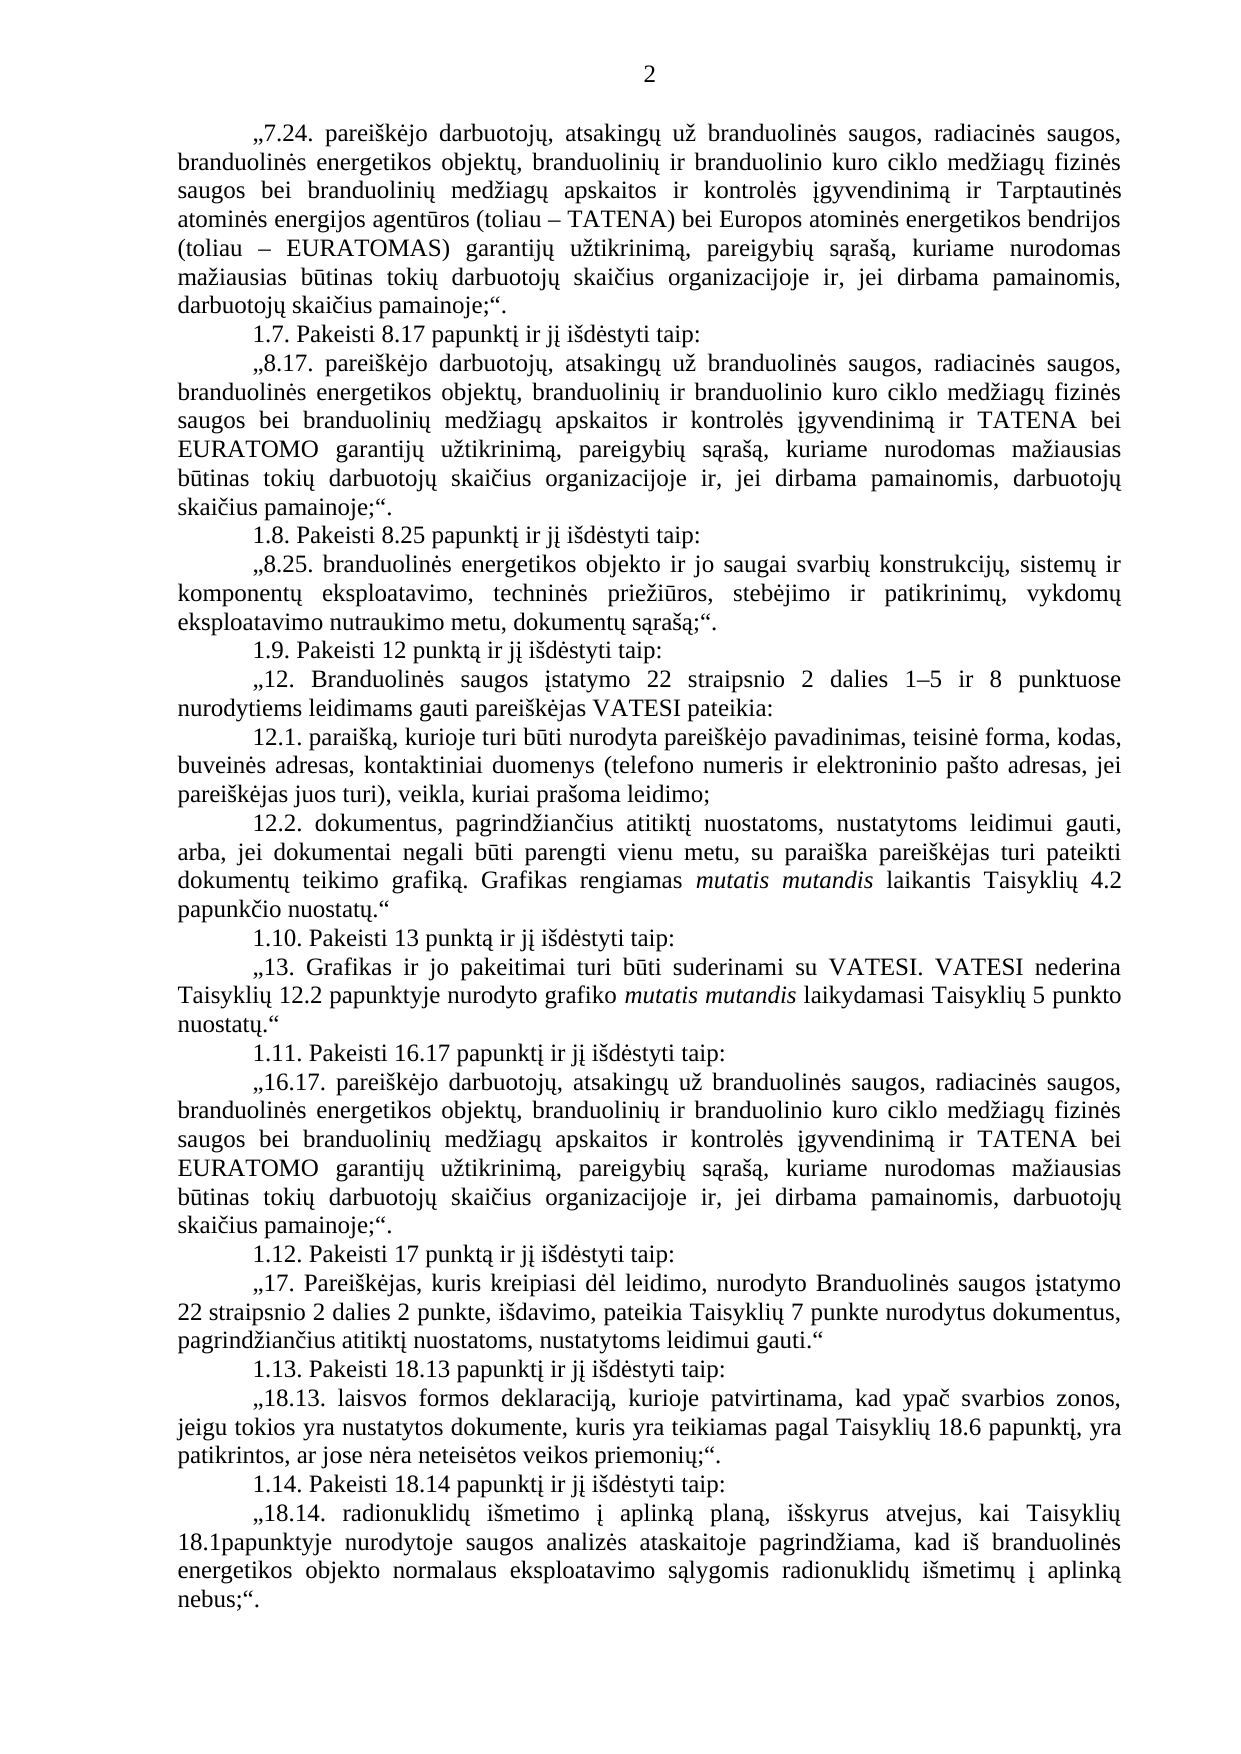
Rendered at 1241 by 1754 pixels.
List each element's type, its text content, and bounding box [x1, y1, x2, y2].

text „18.14. radionuklidų išmetimo į aplinką planą, išskyrus atvejus, kai Taisyklių 18.1papunktyje nurodytoje saugos analizės ataskaitoje pagrindžiama, kad iš branduolinės energetikos objekto normalaus eksploatavimo sąlygomis radionuklidų išmetimų į aplinką nebus;“. [177, 1498, 1122, 1613]
text 1.9. Pakeisti 12 punktą ir jį išdėstyti taip: [177, 636, 1122, 664]
text „17. Pareiškėjas, kuris kreipiasi dėl leidimo, nurodyto Branduolinės saugos įstatymo 22 straipsnio 2 dalies 2 punkte, išdavimo, pateikia Taisyklių 7 punkte nurodytus dokumentus, pagrindžiančius atitiktį nuostatoms, nustatytoms leidimui gauti.“ [177, 1268, 1122, 1354]
text „8.25. branduolinės energetikos objekto ir jo saugai svarbių konstrukcijų, sistemų ir komponentų eksploatavimo, techninės priežiūros, stebėjimo ir patikrinimų, vykdomų eksploatavimo nutraukimo metu, dokumentų sąrašą;“. [177, 549, 1122, 636]
text 1.7. Pakeisti 8.17 papunktį ir jį išdėstyti taip: [177, 319, 1122, 348]
text 12.1. paraišką, kurioje turi būti nurodyta pareiškėjo pavadinimas, teisinė forma, kodas, buveinės adresas, kontaktiniai duomenys (telefono numeris ir elektroninio pašto adresas, jei pareiškėjas juos turi), veikla, kuriai prašoma leidimo; [177, 722, 1122, 808]
text 1.14. Pakeisti 18.14 papunktį ir jį išdėstyti taip: [177, 1469, 1122, 1498]
text 12.2. dokumentus, pagrindžiančius atitiktį nuostatoms, nustatytoms leidimui gauti, arba, jei dokumentai negali būti parengti vienu metu, su paraiška pareiškėjas turi pateikti dokumentų teikimo grafiką. Grafikas rengiamas mutatis mutandis laikantis Taisyklių 4.2 papunkčio nuostatų.“ [177, 808, 1122, 923]
text 1.10. Pakeisti 13 punktą ir jį išdėstyti taip: [177, 923, 1122, 952]
text „7.24. pareiškėjo darbuotojų, atsakingų už branduolinės saugos, radiacinės saugos, branduolinės energetikos objektų, branduolinių ir branduolinio kuro ciklo medžiagų fizinės saugos bei branduolinių medžiagų apskaitos ir kontrolės įgyvendinimą ir Tarptautinės atominės energijos agentūros (toliau – TATENA) bei Europos atominės energetikos bendrijos (toliau – EURATOMAS) garantijų užtikrinimą, pareigybių sąrašą, kuriame nurodomas mažiausias būtinas tokių darbuotojų skaičius organizacijoje ir, jei dirbama pamainomis, darbuotojų skaičius pamainoje;“. [177, 118, 1122, 319]
text „8.17. pareiškėjo darbuotojų, atsakingų už branduolinės saugos, radiacinės saugos, branduolinės energetikos objektų, branduolinių ir branduolinio kuro ciklo medžiagų fizinės saugos bei branduolinių medžiagų apskaitos ir kontrolės įgyvendinimą ir TATENA bei EURATOMO garantijų užtikrinimą, pareigybių sąrašą, kuriame nurodomas mažiausias būtinas tokių darbuotojų skaičius organizacijoje ir, jei dirbama pamainomis, darbuotojų skaičius pamainoje;“. [177, 348, 1122, 521]
text „16.17. pareiškėjo darbuotojų, atsakingų už branduolinės saugos, radiacinės saugos, branduolinės energetikos objektų, branduolinių ir branduolinio kuro ciklo medžiagų fizinės saugos bei branduolinių medžiagų apskaitos ir kontrolės įgyvendinimą ir TATENA bei EURATOMO garantijų užtikrinimą, pareigybių sąrašą, kuriame nurodomas mažiausias būtinas tokių darbuotojų skaičius organizacijoje ir, jei dirbama pamainomis, darbuotojų skaičius pamainoje;“. [177, 1067, 1122, 1239]
text „18.13. laisvos formos deklaraciją, kurioje patvirtinama, kad ypač svarbios zonos, jeigu tokios yra nustatytos dokumente, kuris yra teikiamas pagal Taisyklių 18.6 papunktį, yra patikrintos, ar jose nėra neteisėtos veikos priemonių;“. [177, 1383, 1122, 1469]
text 1.12. Pakeisti 17 punktą ir jį išdėstyti taip: [177, 1239, 1122, 1268]
text „12. Branduolinės saugos įstatymo 22 straipsnio 2 dalies 1–5 ir 8 punktuose nurodytiems leidimams gauti pareiškėjas VATESI pateikia: [177, 664, 1122, 722]
text 1.11. Pakeisti 16.17 papunktį ir jį išdėstyti taip: [177, 1038, 1122, 1067]
text 1.8. Pakeisti 8.25 papunktį ir jį išdėstyti taip: [177, 521, 1122, 549]
text 1.13. Pakeisti 18.13 papunktį ir jį išdėstyti taip: [177, 1354, 1122, 1383]
text „13. Grafikas ir jo pakeitimai turi būti suderinami su VATESI. VATESI nederina Taisyklių 12.2 papunktyje nurodyto grafiko mutatis mutandis laikydamasi Taisyklių 5 punkto nuostatų.“ [177, 952, 1122, 1038]
